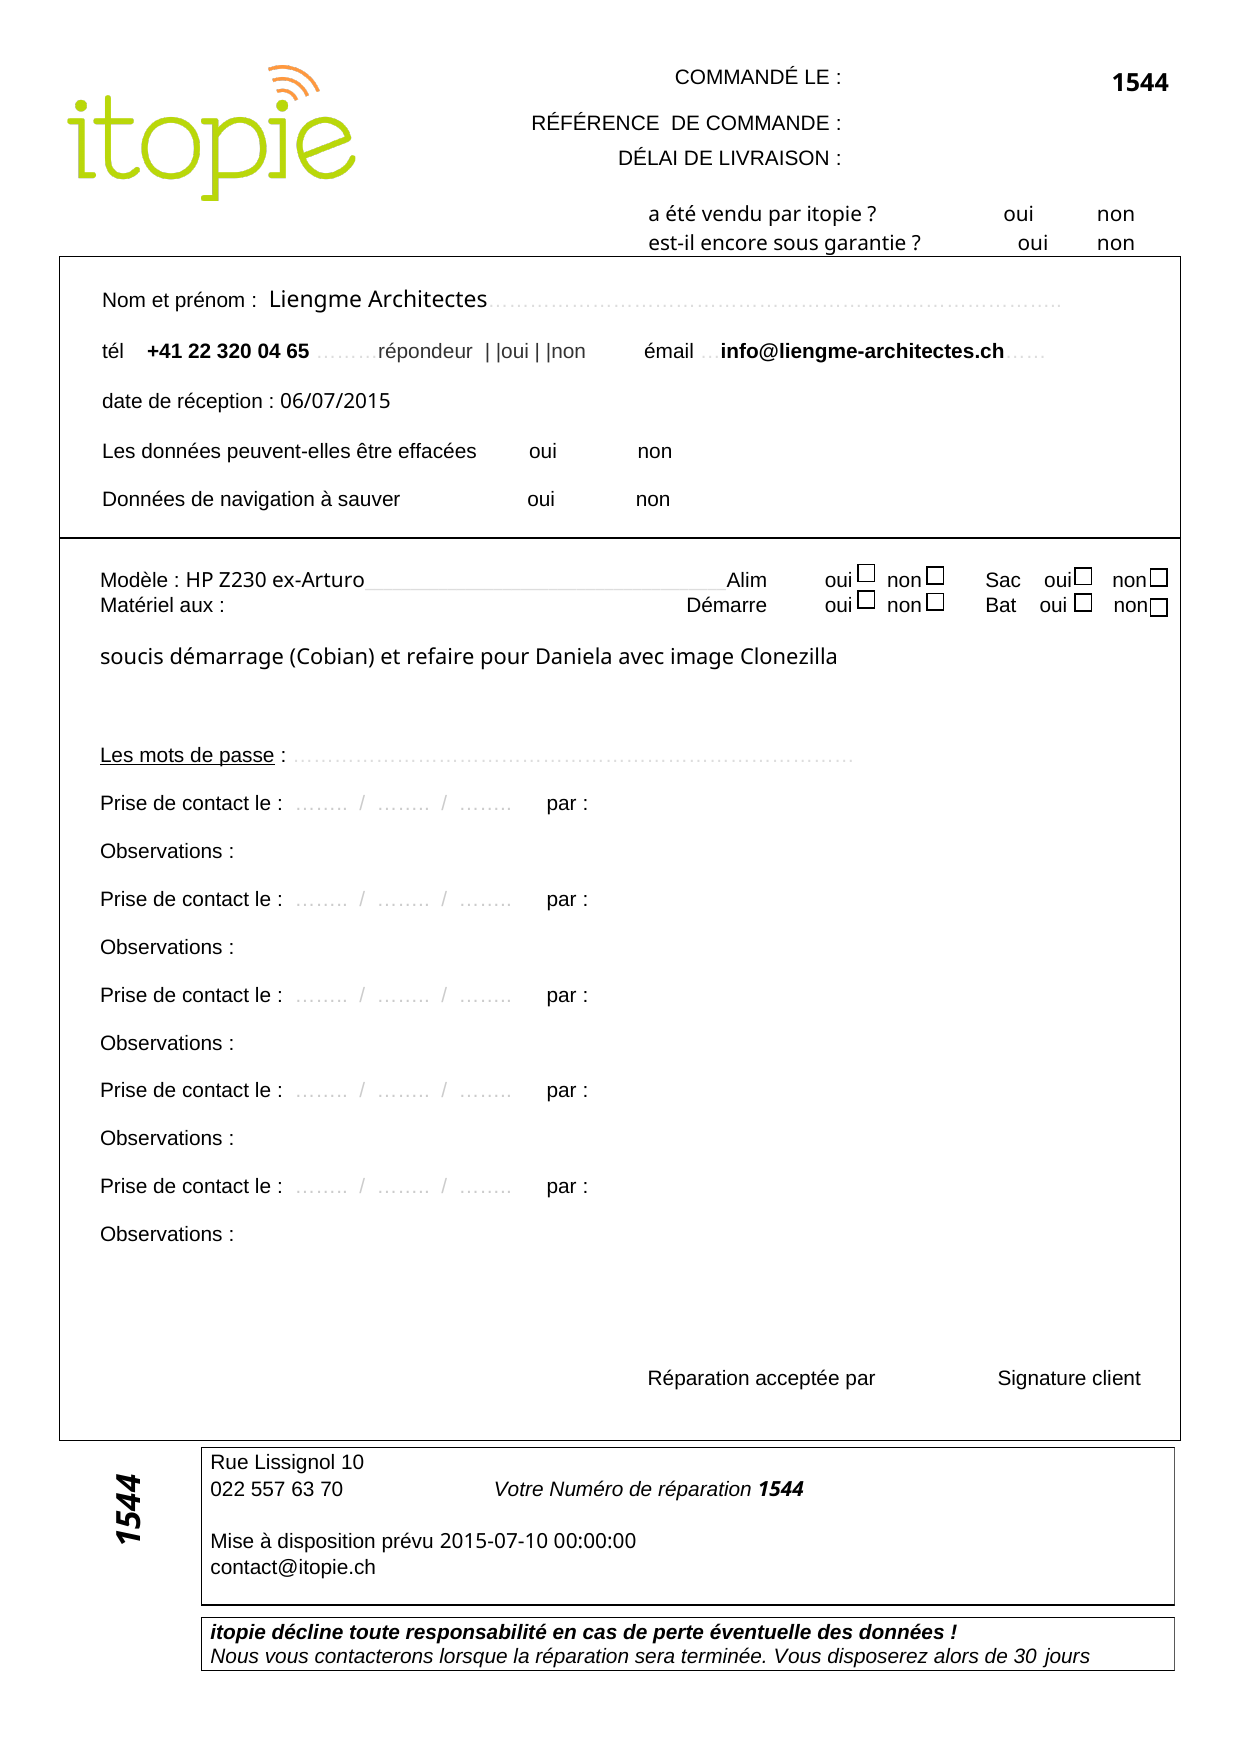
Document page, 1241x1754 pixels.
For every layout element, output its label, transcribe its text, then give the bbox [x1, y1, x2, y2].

table_cell DÉLAI DE LIVRAISON : [490, 140, 847, 175]
table_cell [847, 105, 1180, 140]
text Prise de contact le : …….. / …….. / …….. par : [60, 979, 1180, 1006]
text Modèle : HP Z230 ex-Arturo Alim oui non Sac oui non [948, 562, 1180, 590]
text Prise de contact le : …….. / …….. / …….. par : [60, 1171, 1180, 1198]
text est-il encore sous garantie ? oui non [59, 228, 1181, 256]
text Les mots de passe : ……………………………………………………………………… [60, 740, 1180, 767]
text Modèle : HP Z230 ex-Arturo Alim oui non Sac oui non [60, 562, 856, 590]
text Prise de contact le : …….. / …….. / …….. par : [60, 1075, 1180, 1102]
text Les données peuvent-elles être effacées oui non [60, 436, 1180, 463]
text Données de navigation à sauver oui non [60, 484, 1180, 511]
text Observations : [60, 1123, 1180, 1150]
text Observations : [60, 1027, 1180, 1054]
picture [67, 65, 356, 201]
text Observations : [60, 836, 1180, 863]
table_cell [847, 140, 1180, 175]
text date de réception : 06/07/2015 [60, 383, 1180, 415]
text tél +41 22 320 04 65 ………répondeur | |oui | |non émail …info@liengme-architectes.ch…… [60, 335, 1180, 362]
text Observations : [60, 931, 1180, 958]
text Prise de contact le : …….. / …….. / …….. par : [60, 788, 1180, 815]
text Nom et prénom : Liengme Architectes……………………………………………………………………….. [60, 280, 1180, 314]
text Prise de contact le : …….. / …….. / …….. par : [60, 883, 1180, 911]
table_cell itopie décline toute responsabilité en cas de perte éventuelle des données ! Nous vous contacterons lorsque la réparation sera terminée. Vous disposerez alors de 30 jours [195, 1611, 1180, 1677]
text Matériel aux : Démarre oui non Bat oui non [60, 590, 1180, 617]
table_header COMMANDÉ LE : [490, 59, 847, 104]
table_header Rue Lissignol 10 022 557 63 70 Votre Numéro de réparation 1544 Mise à disposition prévu 2015-07-10 00:00:00 contact@itopie.ch [195, 1441, 1180, 1611]
text Observations : [60, 1219, 1180, 1246]
text soucis démarrage (Cobian) et refaire pour Daniela avec image Clonezilla [60, 638, 1180, 671]
table_cell RÉFÉRENCE DE COMMANDE : [490, 105, 847, 140]
text a été vendu par itopie ? oui non [59, 199, 1181, 228]
text Réparation acceptée par Signature client [60, 1363, 1180, 1390]
table_header 1544 [59, 1441, 195, 1677]
table_header 1544 [847, 59, 1180, 104]
text Modèle : HP Z230 ex-Arturo Alim oui non Sac oui non [879, 562, 925, 590]
